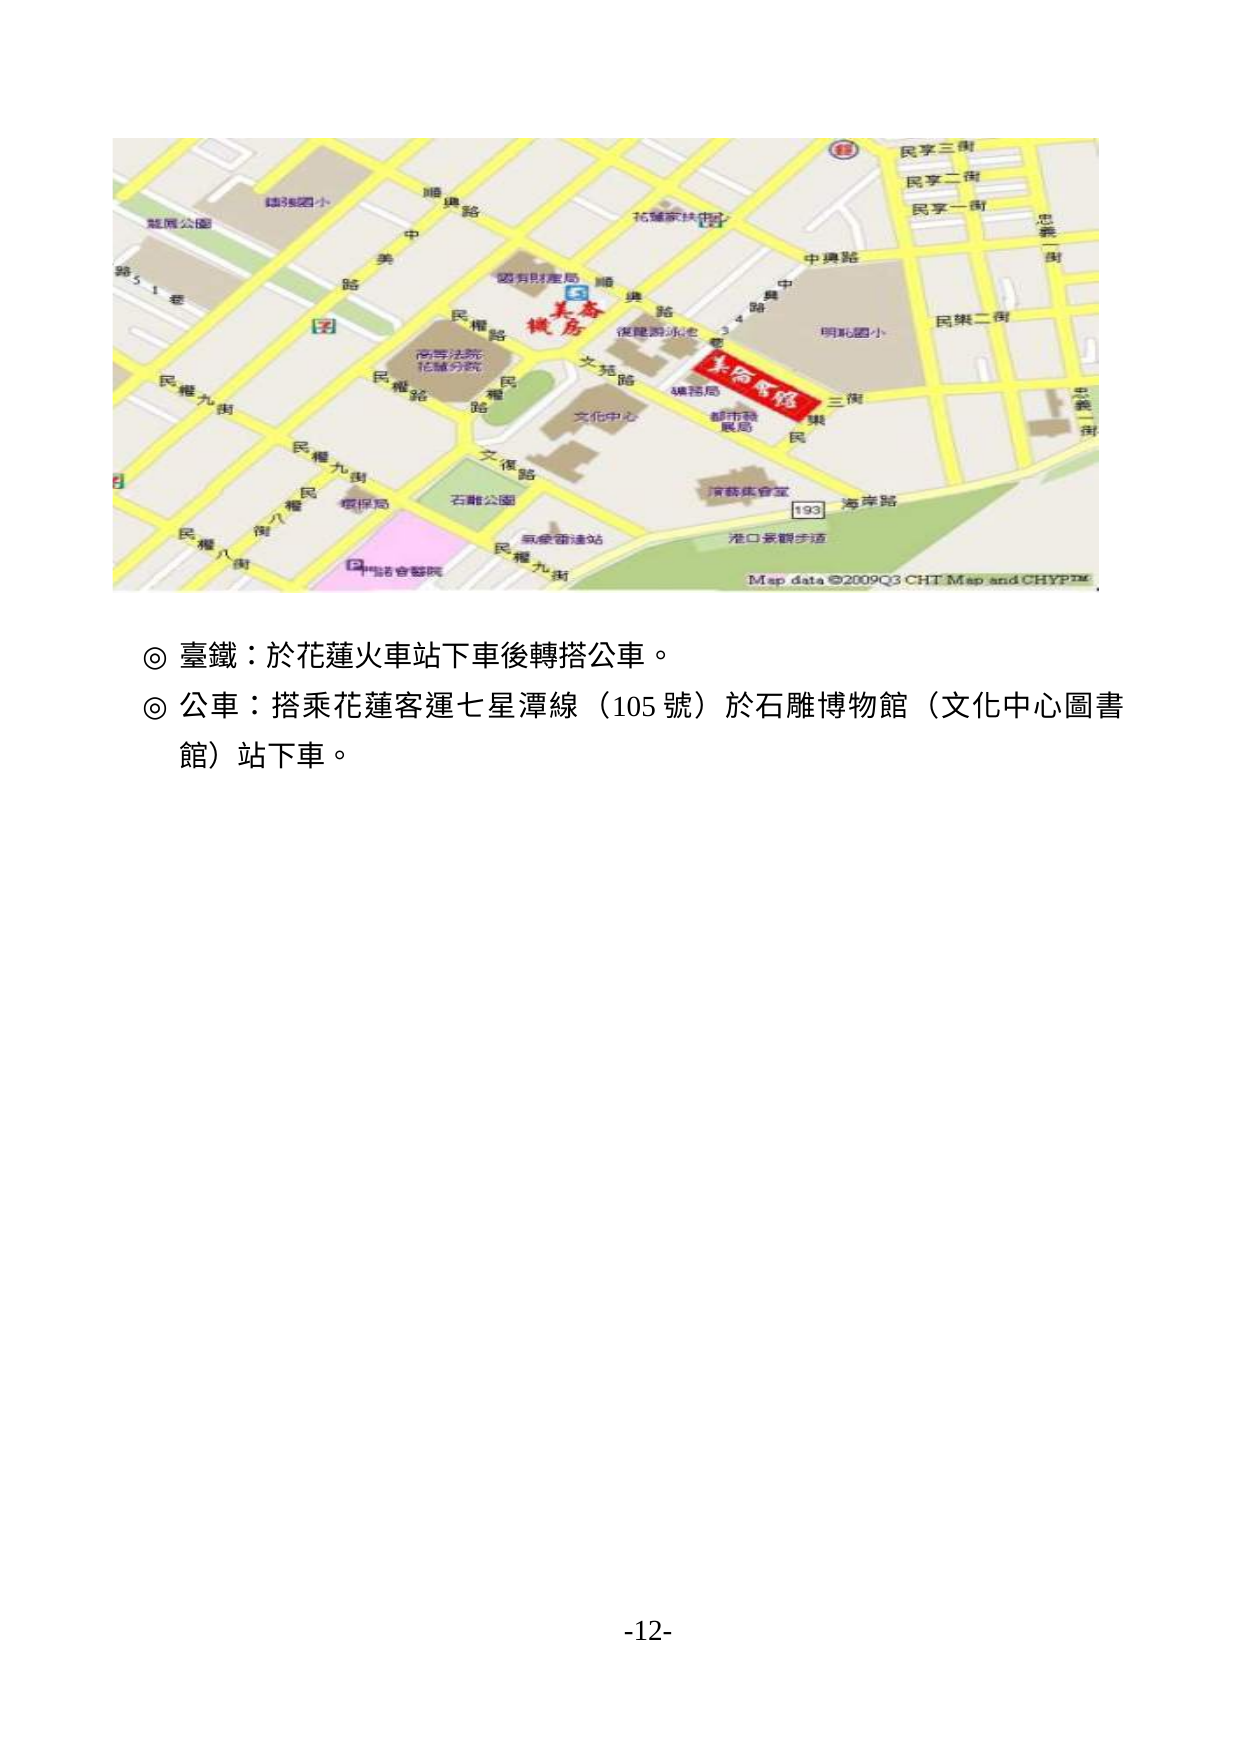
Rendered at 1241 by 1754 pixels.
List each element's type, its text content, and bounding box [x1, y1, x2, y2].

list 臺鐵：於花蓮火車站下車後轉搭公車。 [142, 626, 1125, 676]
list 公車：搭乘花蓮客運七星潭線（105號）於石雕博物館（文化中心圖書館）站下車。 [142, 676, 1125, 776]
picture [112, 138, 1099, 593]
